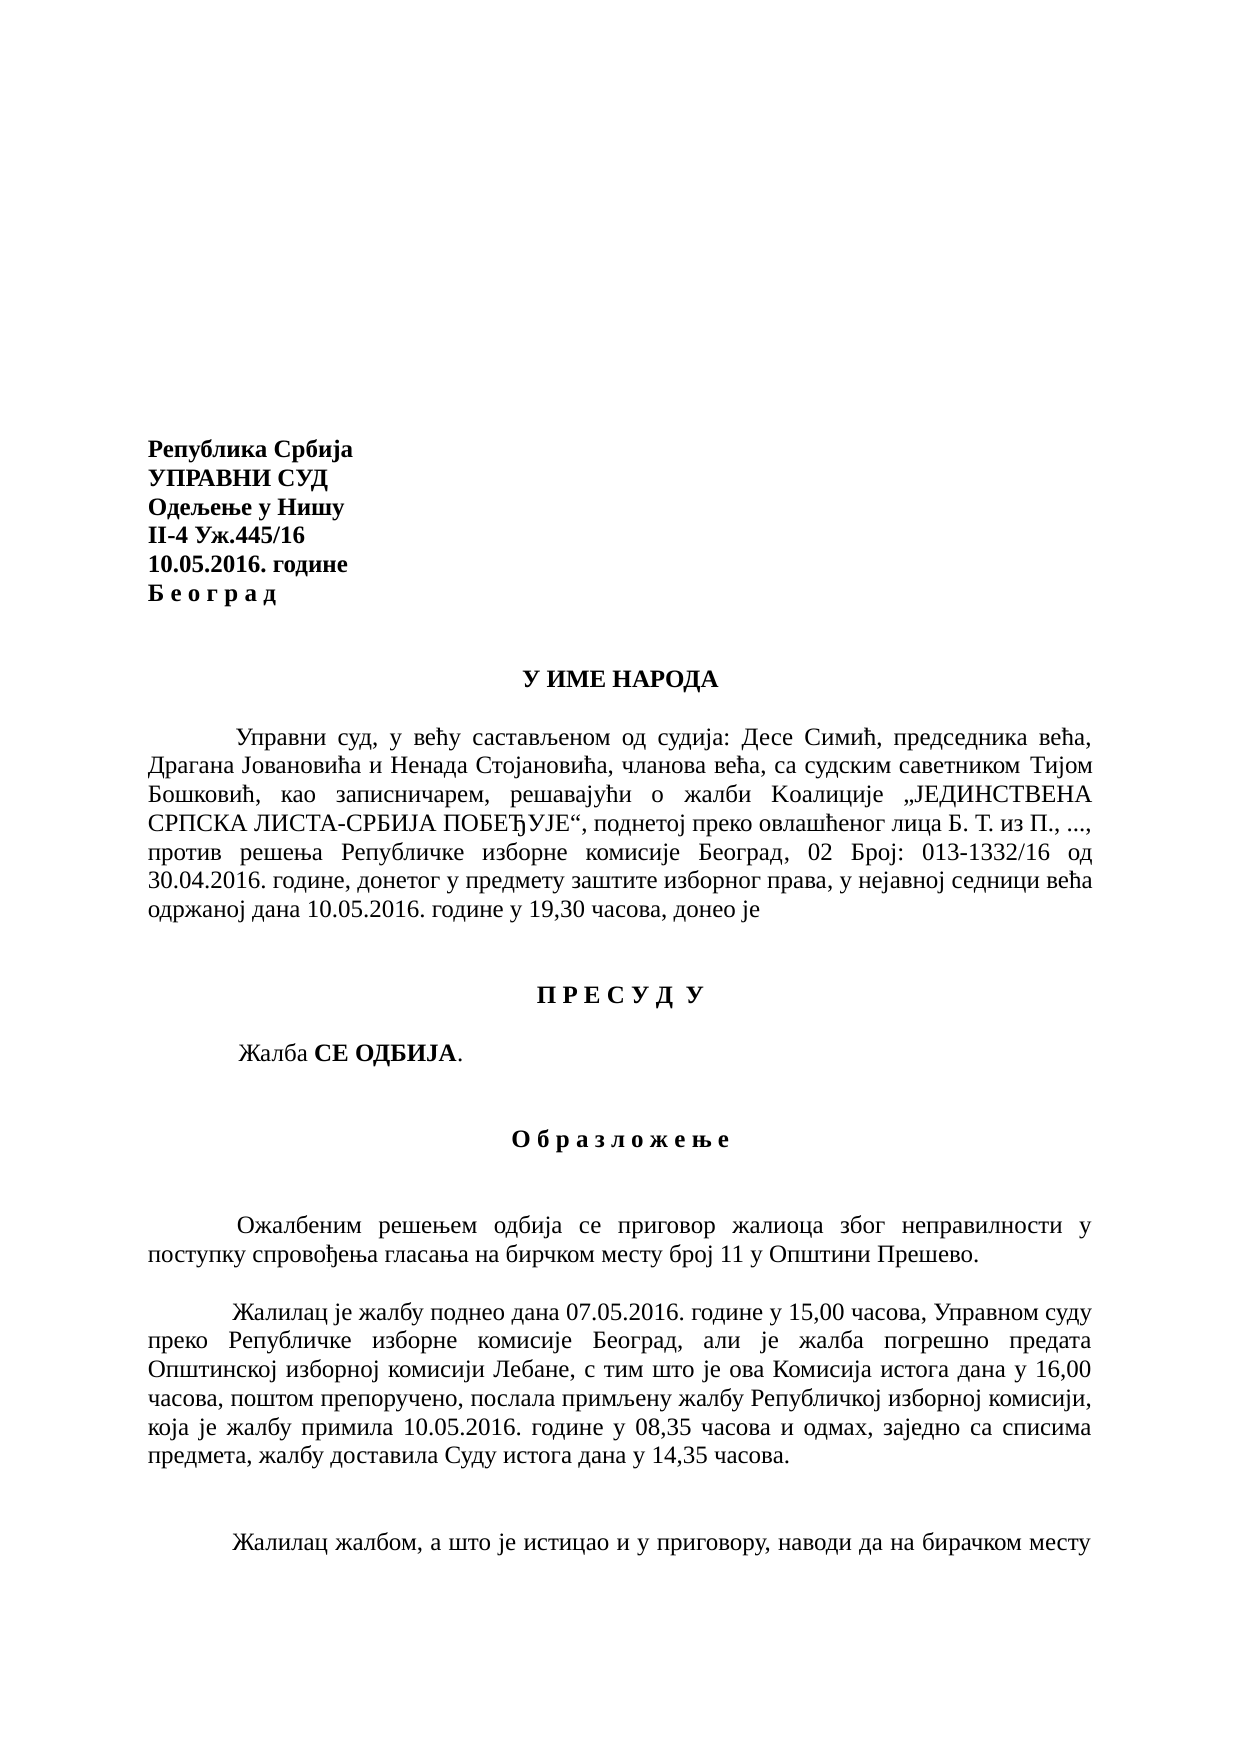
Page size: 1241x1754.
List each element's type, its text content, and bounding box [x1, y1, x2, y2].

text УПРАВНИ СУД [148, 463, 1093, 492]
text О б р а з л о ж е њ е [148, 1124, 1093, 1153]
text Жалилац је жалбу поднео дана 07.05.2016. године у 15,00 часова, Управном суду преко Републичке изборне комисије Београд, али је жалба погрешно предата Општинској изборној комисији Лебане, с тим што је ова Комисија истога дана у 16,00 часова, поштом препоручено, послала примљену жалбу Републичкој изборној комисији, која је жалбу примила 10.05.2016. године у 08,35 часова и одмах, заједно са списима предмета, жалбу доставила Суду истога дана у 14,35 часова. [148, 1297, 1093, 1469]
text Управни суд, у већу састављеном од судија: Десе Симић, председника већа, Драгана Јовановића и Ненада Стојановића, чланова већа, са судским саветником Тијом Бошковић, као записничарем, решавајући о жалби Kоалиције „ЈЕДИНСТВЕНА СРПСКА ЛИСТА-СРБИЈА ПОБЕЂУЈЕ“, поднетој преко овлашћеног лица Б. Т. из П., ..., против решења Републичке изборне комисије Београд, 02 Број: 013-1332/16 од 30.04.2016. године, донетог у предмету заштите изборног права, у нејавној седници већа одржаној дана 10.05.2016. године у 19,30 часова, донео је [148, 722, 1093, 923]
text Жалилац жалбом, а што је истицао и у приговору, наводи да на бирачком месту [148, 1527, 1093, 1556]
text Б е о г р а д [148, 578, 1093, 607]
text Република Србија [148, 434, 1093, 463]
text П Р Е С У Д У [148, 981, 1093, 1009]
text 10.05.2016. године [148, 549, 1093, 578]
text Ожалбеним решењем одбија се приговор жалиоца због неправилности у поступку спровођења гласања на бирчком месту број 11 у Општини Прешево. [148, 1211, 1093, 1268]
text Одељење у Нишу [148, 492, 1093, 521]
text Жалба СЕ ОДБИЈА. [148, 1038, 1093, 1067]
text II-4 Уж.445/16 [148, 521, 1093, 549]
text У ИМЕ НАРОДА [148, 664, 1093, 693]
